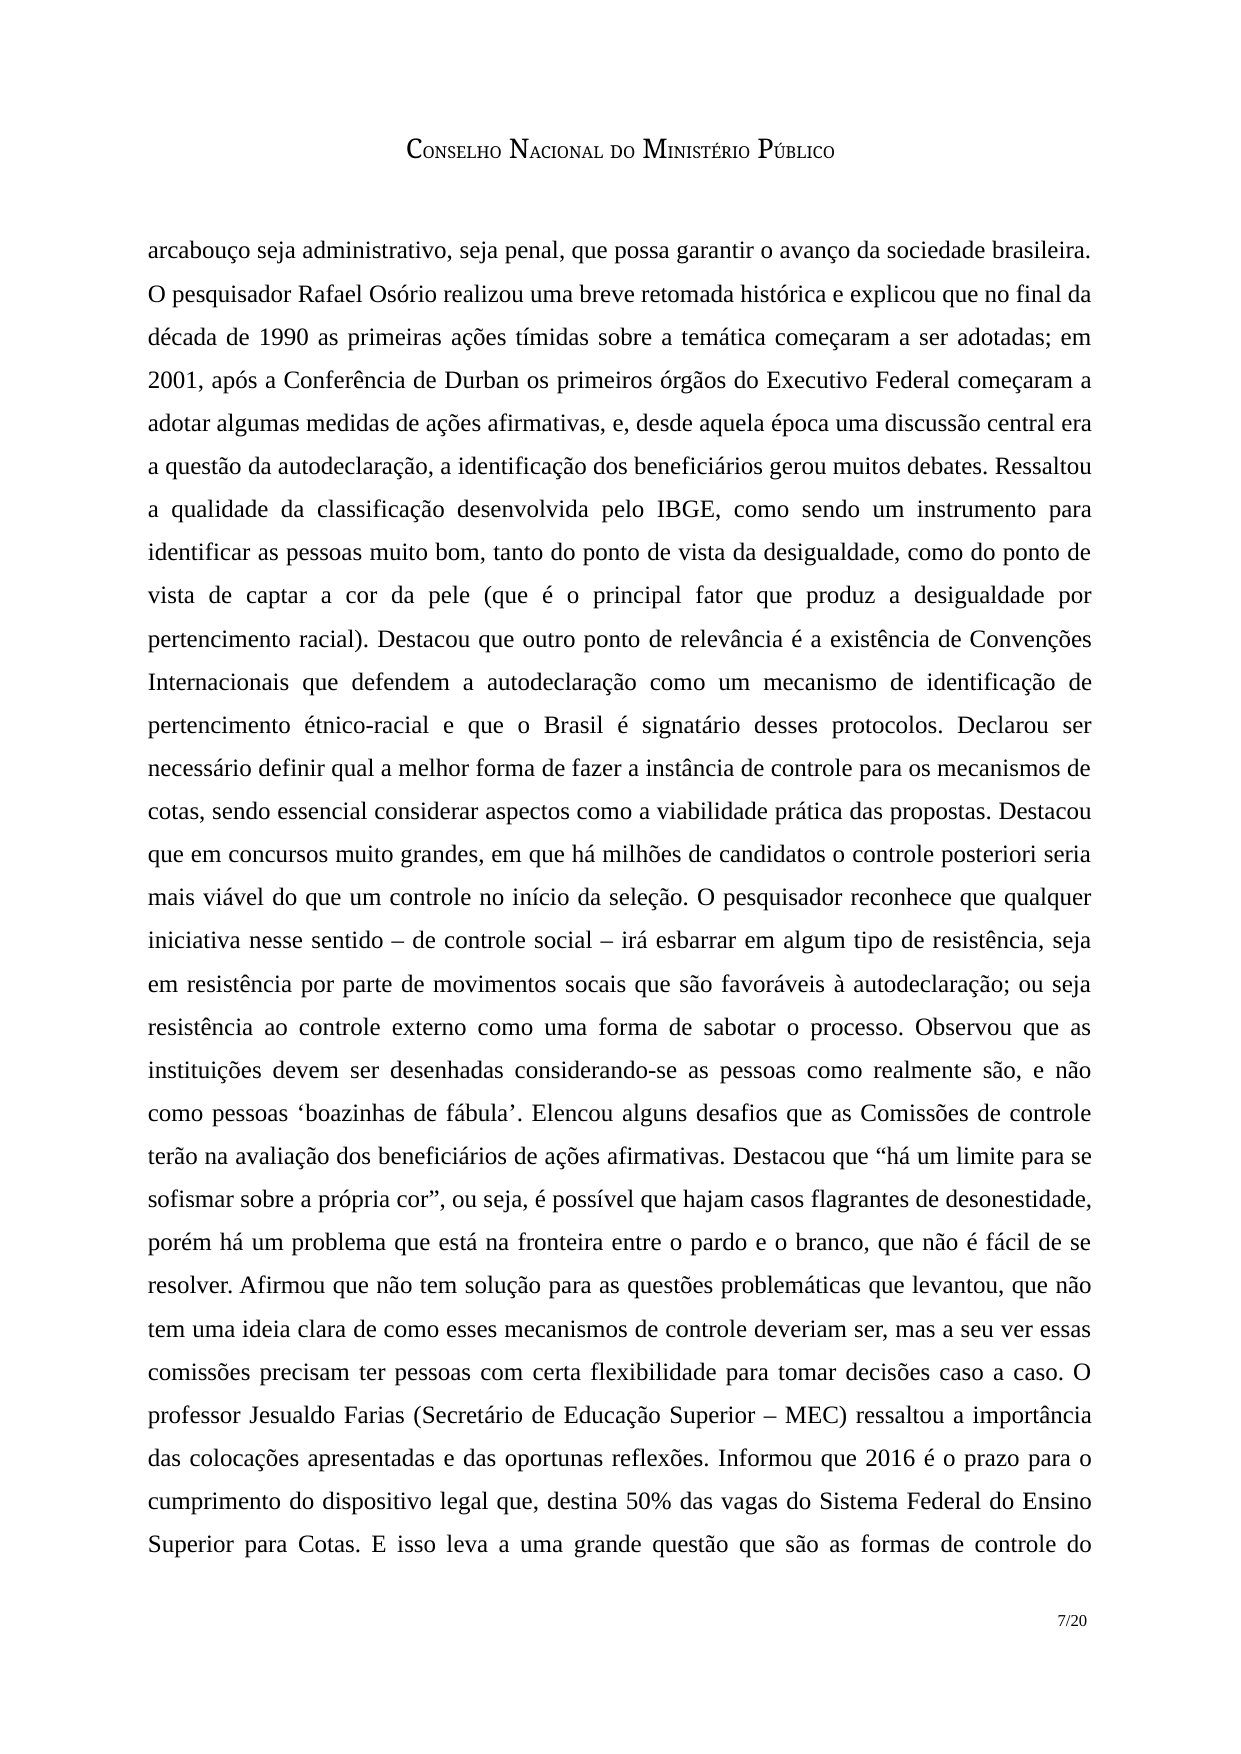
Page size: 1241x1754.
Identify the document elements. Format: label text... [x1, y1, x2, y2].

text arcabouço seja administrativo, seja penal, que possa garantir o avanço da sociedade brasileira. O pesquisador Rafael Osório realizou uma breve retomada histórica e explicou que no final da década de 1990 as primeiras ações tímidas sobre a temática começaram a ser adotadas; em 2001, após a Conferência de Durban os primeiros órgãos do Executivo Federal começaram a adotar algumas medidas de ações afirmativas, e, desde aquela época uma discussão central era a questão da autodeclaração, a identificação dos beneficiários gerou muitos debates. Ressaltou a qualidade da classificação desenvolvida pelo IBGE, como sendo um instrumento para identificar as pessoas muito bom, tanto do ponto de vista da desigualdade, como do ponto de vista de captar a cor da pele (que é o principal fator que produz a desigualdade por pertencimento racial). Destacou que outro ponto de relevância é a existência de Convenções Internacionais que defendem a autodeclaração como um mecanismo de identificação de pertencimento étnico-racial e que o Brasil é signatário desses protocolos. Declarou ser necessário definir qual a melhor forma de fazer a instância de controle para os mecanismos de cotas, sendo essencial considerar aspectos como a viabilidade prática das propostas. Destacou que em concursos muito grandes, em que há milhões de candidatos o controle posteriori seria mais viável do que um controle no início da seleção. O pesquisador reconhece que qualquer iniciativa nesse sentido – de controle social – irá esbarrar em algum tipo de resistência, seja em resistência por parte de movimentos socais que são favoráveis à autodeclaração; ou seja resistência ao controle externo como uma forma de sabotar o processo. Observou que as instituições devem ser desenhadas considerando-se as pessoas como realmente são, e não como pessoas ‘boazinhas de fábula’. Elencou alguns desafios que as Comissões de controle terão na avaliação dos beneficiários de ações afirmativas. Destacou que “há um limite para se sofismar sobre a própria cor”, ou seja, é possível que hajam casos flagrantes de desonestidade, porém há um problema que está na fronteira entre o pardo e o branco, que não é fácil de se resolver. Afirmou que não tem solução para as questões problemáticas que levantou, que não tem uma ideia clara de como esses mecanismos de controle deveriam ser, mas a seu ver essas comissões precisam ter pessoas com certa flexibilidade para tomar decisões caso a caso. O professor Jesualdo Farias (Secretário de Educação Superior – MEC) ressaltou a importância das colocações apresentadas e das oportunas reflexões. Informou que 2016 é o prazo para o cumprimento do dispositivo legal que, destina 50% das vagas do Sistema Federal do Ensino Superior para Cotas. E isso leva a uma grande questão que são as formas de controle do [148, 236, 1093, 1558]
